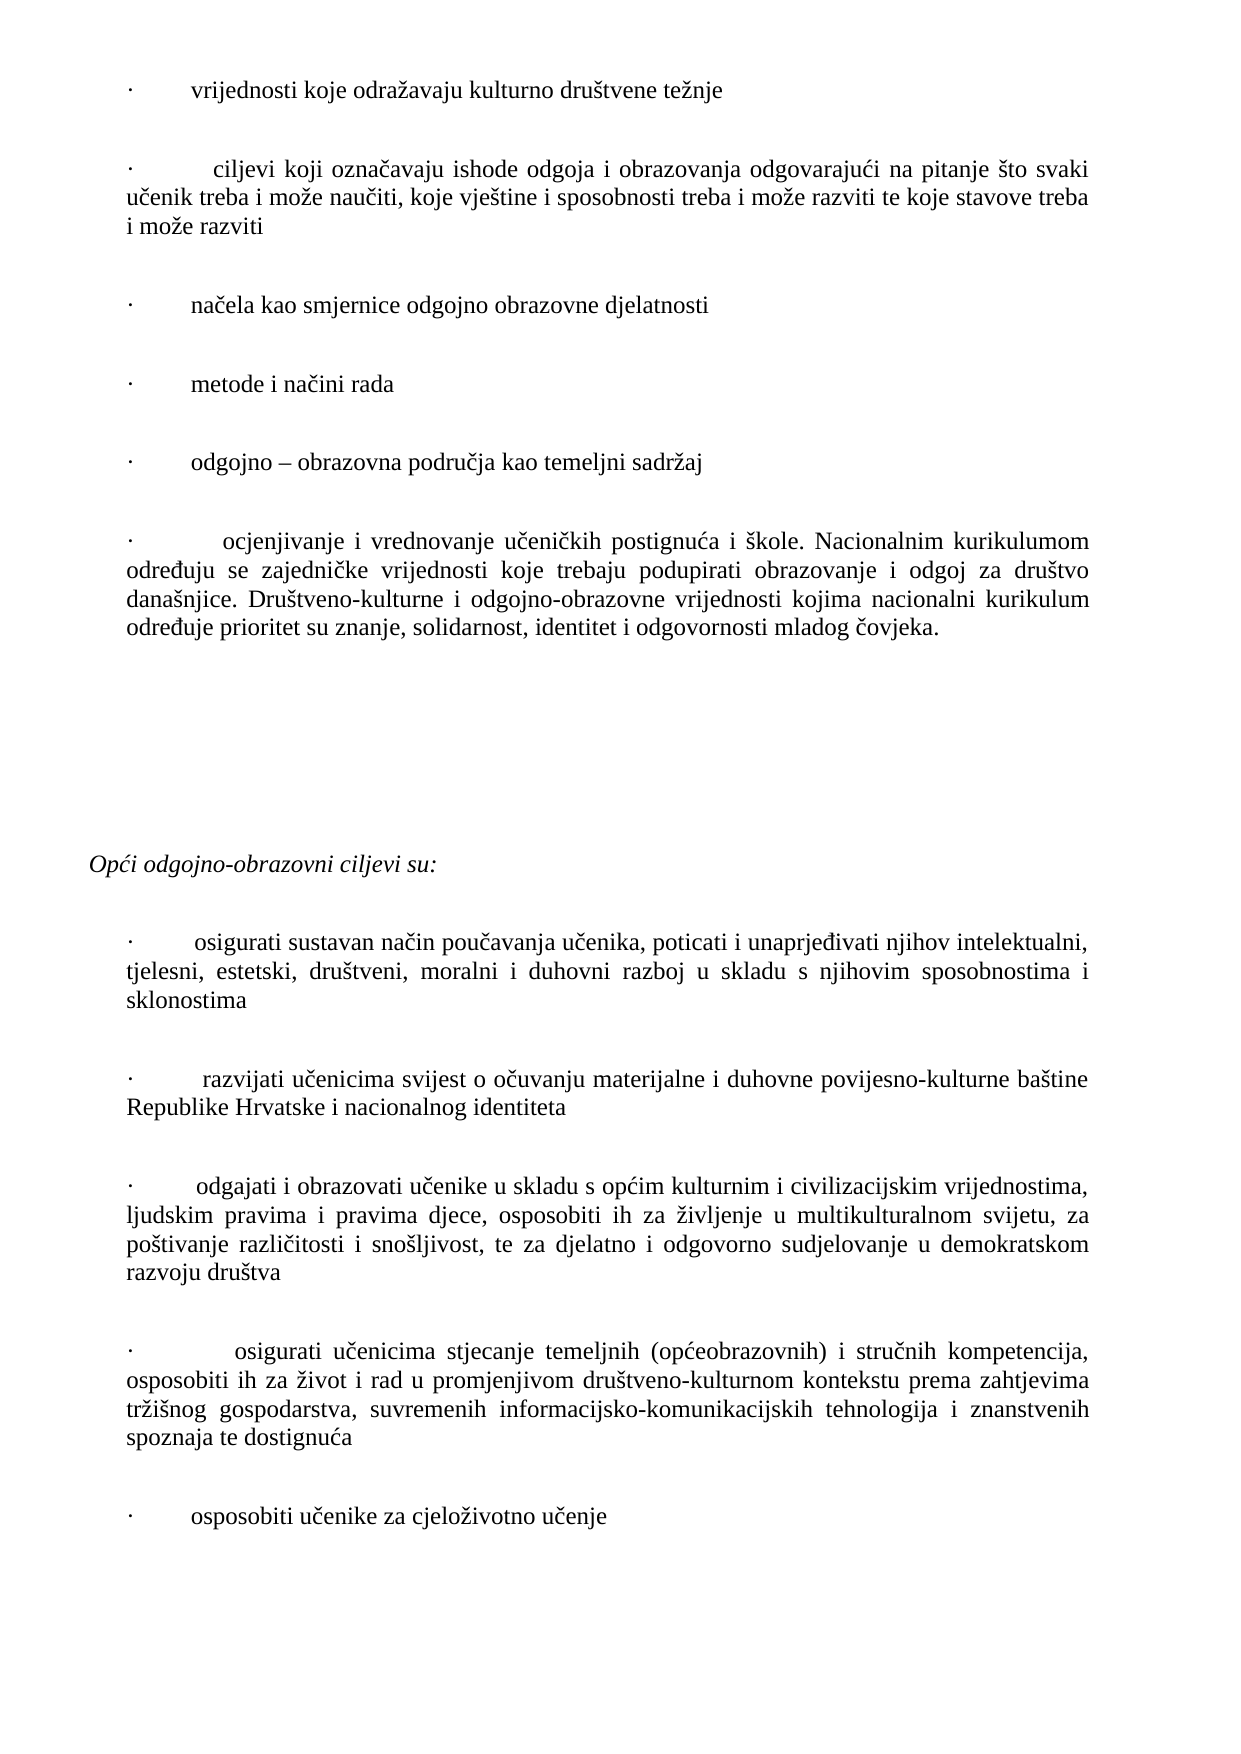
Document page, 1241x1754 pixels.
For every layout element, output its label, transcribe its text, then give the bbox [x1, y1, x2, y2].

text · ciljevi koji označavaju ishode odgoja i obrazovanja odgovarajući na pitanje što svaki učenik treba i može naučiti, koje vještine i sposobnosti treba i može razviti te koje stavove treba i može razviti [126, 154, 1090, 240]
text · osigurati sustavan način poučavanja učenika, poticati i unaprjeđivati njihov intelektualni, tjelesni, estetski, društveni, moralni i duhovni razboj u skladu s njihovim sposobnostima i sklonostima [126, 927, 1090, 1014]
text · ocjenjivanje i vrednovanje učeničkih postignuća i škole. Nacionalnim kurikulumom određuju se zajedničke vrijednosti koje trebaju podupirati obrazovanje i odgoj za društvo današnjice. Društveno-kulturne i odgojno-obrazovne vrijednosti kojima nacionalni kurikulum određuje prioritet su znanje, solidarnost, identitet i odgovornosti mladog čovjeka. [126, 526, 1090, 641]
text Opći odgojno-obrazovni ciljevi su: [88, 849, 1090, 877]
text · osposobiti učenike za cjeloživotno učenje [126, 1501, 1090, 1530]
text · odgojno – obrazovna područja kao temeljni sadržaj [126, 447, 1090, 476]
text · metode i načini rada [126, 369, 1090, 397]
text · razvijati učenicima svijest o očuvanju materijalne i duhovne povijesno-kulturne baštine Republike Hrvatske i nacionalnog identiteta [126, 1064, 1090, 1121]
text · odgajati i obrazovati učenike u skladu s općim kulturnim i civilizacijskim vrijednostima, ljudskim pravima i pravima djece, osposobiti ih za življenje u multikulturalnom svijetu, za poštivanje različitosti i snošljivost, te za djelatno i odgovorno sudjelovanje u demokratskom razvoju društva [126, 1171, 1090, 1286]
text · načela kao smjernice odgojno obrazovne djelatnosti [126, 290, 1090, 319]
text · vrijednosti koje odražavaju kulturno društvene težnje [126, 75, 1090, 104]
text · osigurati učenicima stjecanje temeljnih (općeobrazovnih) i stručnih kompetencija, osposobiti ih za život i rad u promjenjivom društveno-kulturnom kontekstu prema zahtjevima tržišnog gospodarstva, suvremenih informacijsko-komunikacijskih tehnologija i znanstvenih spoznaja te dostignuća [126, 1336, 1090, 1451]
